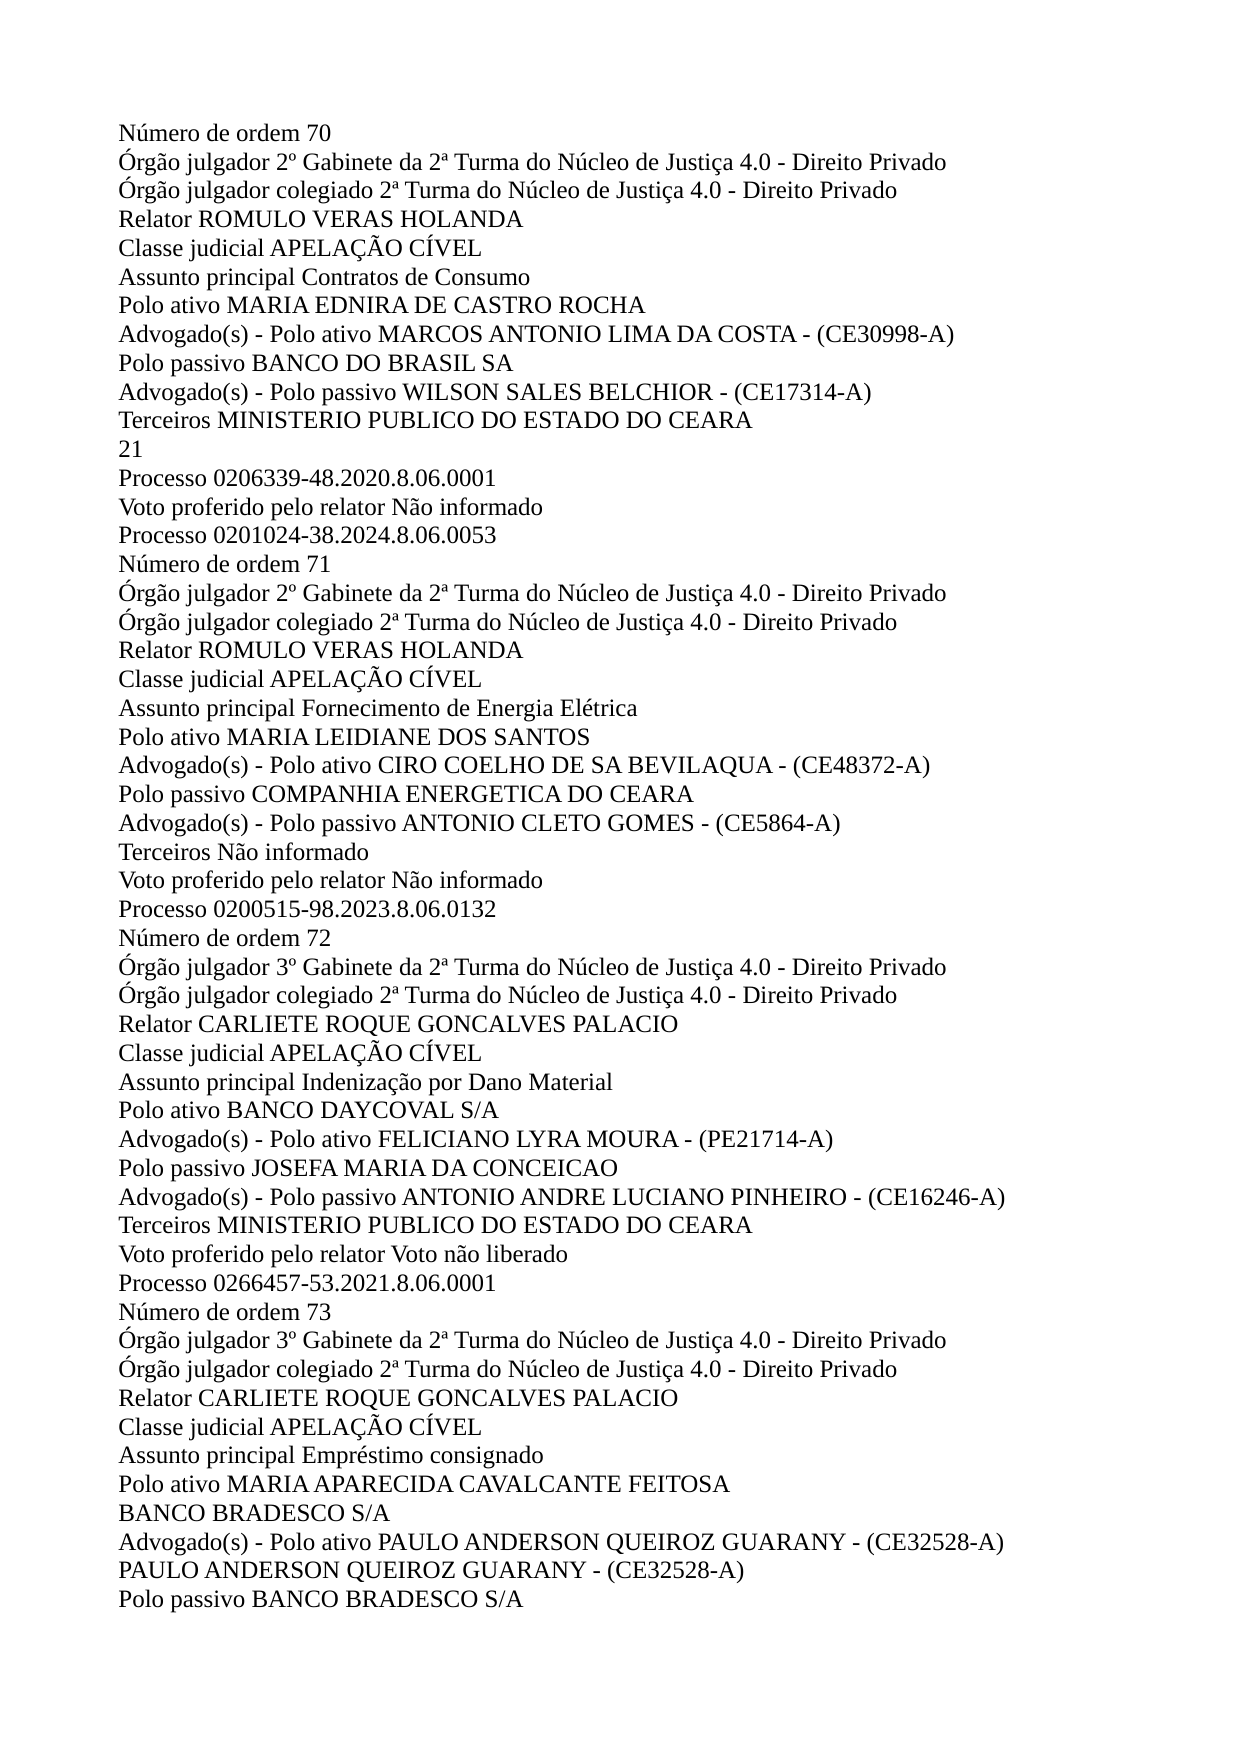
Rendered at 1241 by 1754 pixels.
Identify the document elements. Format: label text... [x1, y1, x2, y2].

text Advogado(s) - Polo ativo FELICIANO LYRA MOURA - (PE21714-A) [118, 1124, 1122, 1153]
text Assunto principal Empréstimo consignado [118, 1441, 1122, 1469]
text Polo ativo MARIA EDNIRA DE CASTRO ROCHA [118, 291, 1122, 319]
text Órgão julgador 2º Gabinete da 2ª Turma do Núcleo de Justiça 4.0 - Direito Privado [118, 147, 1122, 176]
text Polo passivo JOSEFA MARIA DA CONCEICAO [118, 1153, 1122, 1182]
text Polo ativo MARIA APARECIDA CAVALCANTE FEITOSA [118, 1469, 1122, 1498]
text Classe judicial APELAÇÃO CÍVEL [118, 1038, 1122, 1067]
text 21 [118, 434, 1122, 463]
text Relator ROMULO VERAS HOLANDA [118, 636, 1122, 664]
text Polo ativo BANCO DAYCOVAL S/A [118, 1096, 1122, 1124]
text Número de ordem 73 [118, 1297, 1122, 1326]
text Terceiros MINISTERIO PUBLICO DO ESTADO DO CEARA [118, 1211, 1122, 1239]
text Classe judicial APELAÇÃO CÍVEL [118, 233, 1122, 262]
text Processo 0206339-48.2020.8.06.0001 [118, 463, 1122, 492]
text Advogado(s) - Polo passivo ANTONIO ANDRE LUCIANO PINHEIRO - (CE16246-A) [118, 1182, 1122, 1211]
text Voto proferido pelo relator Não informado [118, 492, 1122, 521]
text Relator CARLIETE ROQUE GONCALVES PALACIO [118, 1009, 1122, 1038]
text Classe judicial APELAÇÃO CÍVEL [118, 1412, 1122, 1441]
text Polo passivo BANCO DO BRASIL SA [118, 348, 1122, 377]
text Órgão julgador 3º Gabinete da 2ª Turma do Núcleo de Justiça 4.0 - Direito Privado [118, 952, 1122, 981]
text Assunto principal Contratos de Consumo [118, 262, 1122, 291]
text Órgão julgador colegiado 2ª Turma do Núcleo de Justiça 4.0 - Direito Privado [118, 1354, 1122, 1383]
text PAULO ANDERSON QUEIROZ GUARANY - (CE32528-A) [118, 1556, 1122, 1584]
text Terceiros Não informado [118, 837, 1122, 866]
text Polo passivo BANCO BRADESCO S/A [118, 1584, 1122, 1613]
text Assunto principal Fornecimento de Energia Elétrica [118, 693, 1122, 722]
text Processo 0266457-53.2021.8.06.0001 [118, 1268, 1122, 1297]
text Número de ordem 72 [118, 923, 1122, 952]
text Processo 0201024-38.2024.8.06.0053 [118, 521, 1122, 549]
text Advogado(s) - Polo passivo WILSON SALES BELCHIOR - (CE17314-A) [118, 377, 1122, 406]
text Órgão julgador colegiado 2ª Turma do Núcleo de Justiça 4.0 - Direito Privado [118, 607, 1122, 636]
text Voto proferido pelo relator Não informado [118, 866, 1122, 894]
text Relator ROMULO VERAS HOLANDA [118, 204, 1122, 233]
text Número de ordem 71 [118, 549, 1122, 578]
text Polo passivo COMPANHIA ENERGETICA DO CEARA [118, 779, 1122, 808]
text Órgão julgador colegiado 2ª Turma do Núcleo de Justiça 4.0 - Direito Privado [118, 176, 1122, 204]
text Relator CARLIETE ROQUE GONCALVES PALACIO [118, 1383, 1122, 1412]
text Órgão julgador 2º Gabinete da 2ª Turma do Núcleo de Justiça 4.0 - Direito Privado [118, 578, 1122, 607]
text Advogado(s) - Polo ativo CIRO COELHO DE SA BEVILAQUA - (CE48372-A) [118, 751, 1122, 779]
text Número de ordem 70 [118, 118, 1122, 147]
text Advogado(s) - Polo passivo ANTONIO CLETO GOMES - (CE5864-A) [118, 808, 1122, 837]
text Classe judicial APELAÇÃO CÍVEL [118, 664, 1122, 693]
text Voto proferido pelo relator Voto não liberado [118, 1239, 1122, 1268]
text Polo ativo MARIA LEIDIANE DOS SANTOS [118, 722, 1122, 751]
text Advogado(s) - Polo ativo PAULO ANDERSON QUEIROZ GUARANY - (CE32528-A) [118, 1527, 1122, 1556]
text Assunto principal Indenização por Dano Material [118, 1067, 1122, 1096]
text Terceiros MINISTERIO PUBLICO DO ESTADO DO CEARA [118, 406, 1122, 434]
text Processo 0200515-98.2023.8.06.0132 [118, 894, 1122, 923]
text Órgão julgador 3º Gabinete da 2ª Turma do Núcleo de Justiça 4.0 - Direito Privado [118, 1326, 1122, 1354]
text Advogado(s) - Polo ativo MARCOS ANTONIO LIMA DA COSTA - (CE30998-A) [118, 319, 1122, 348]
text Órgão julgador colegiado 2ª Turma do Núcleo de Justiça 4.0 - Direito Privado [118, 981, 1122, 1009]
text BANCO BRADESCO S/A [118, 1498, 1122, 1527]
